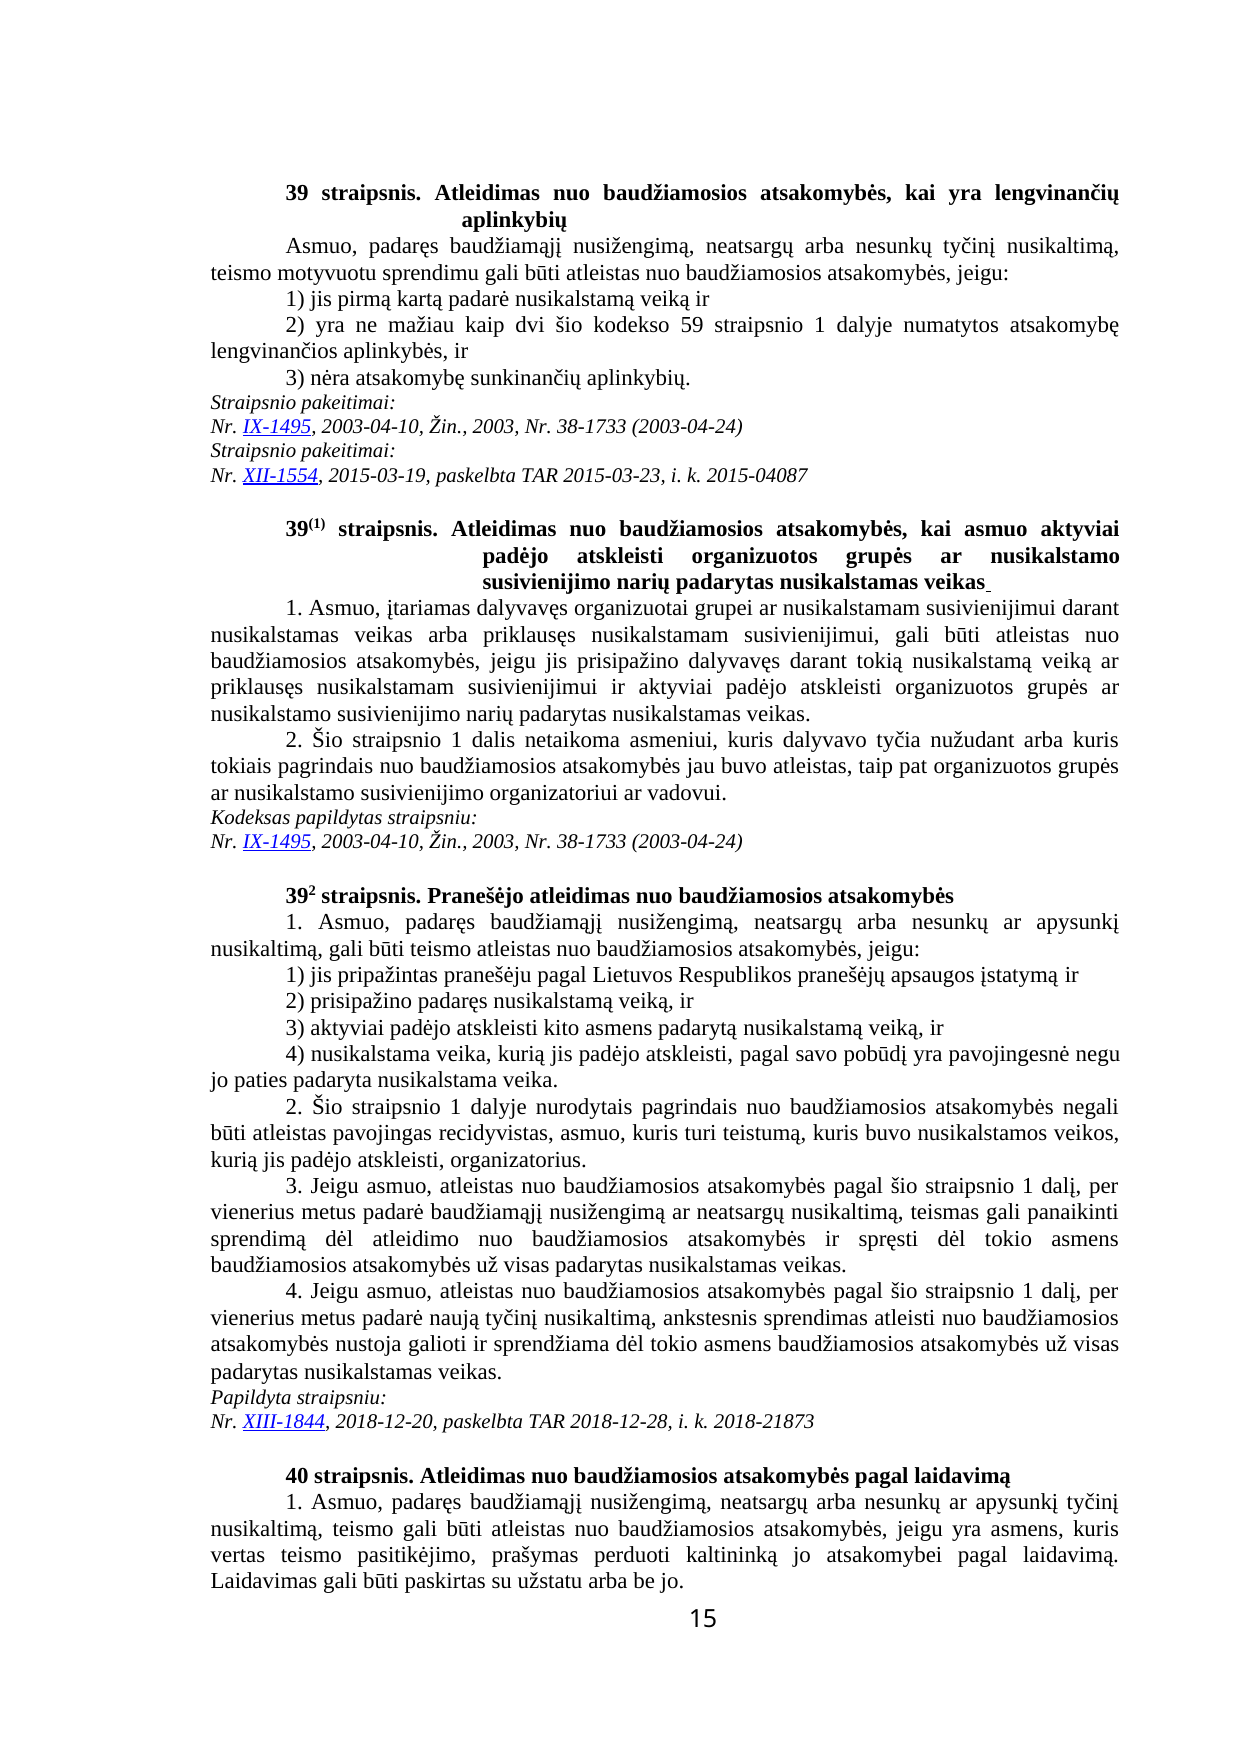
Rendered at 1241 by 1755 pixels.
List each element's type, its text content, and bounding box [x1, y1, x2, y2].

text 2. Šio straipsnio 1 dalis netaikoma asmeniui, kuris dalyvavo tyčia nužudant arba kuris tokiais pagrindais nuo baudžiamosios atsakomybės jau buvo atleistas, taip pat organizuotos grupės ar nusikalstamo susivienijimo organizatoriui ar vadovui. [210, 726, 1120, 805]
text Kodeksas papildytas straipsniu: [210, 805, 1120, 829]
text Nr. XIII-1844, 2018-12-20, paskelbta TAR 2018-12-28, i. k. 2018-21873 [210, 1409, 1120, 1433]
text Papildyta straipsniu: [210, 1385, 1120, 1409]
text 39 straipsnis. Atleidimas nuo baudžiamosios atsakomybės, kai yra lengvinančių aplinkybių [285, 179, 1120, 232]
text Nr. IX-1495, 2003-04-10, Žin., 2003, Nr. 38-1733 (2003-04-24) [210, 829, 1120, 853]
text Straipsnio pakeitimai: [210, 438, 1120, 462]
text Nr. XII-1554, 2015-03-19, paskelbta TAR 2015-03-23, i. k. 2015-04087 [210, 462, 1120, 487]
text 392 straipsnis. Pranešėjo atleidimas nuo baudžiamosios atsakomybės [210, 882, 1120, 908]
text 39(1) straipsnis. Atleidimas nuo baudžiamosios atsakomybės, kai asmuo aktyviai padėjo atskleisti organizuotos grupės ar nusikalstamo susivienijimo narių padarytas nusikalstamas veikas [285, 515, 1120, 594]
text Straipsnio pakeitimai: [210, 390, 1120, 414]
text 4. Jeigu asmuo, atleistas nuo baudžiamosios atsakomybės pagal šio straipsnio 1 dalį, per vienerius metus padarė naują tyčinį nusikaltimą, ankstesnis sprendimas atleisti nuo baudžiamosios atsakomybės nustoja galioti ir sprendžiama dėl tokio asmens baudžiamosios atsakomybės už visas padarytas nusikalstamas veikas. [210, 1277, 1120, 1385]
text 4) nusikalstama veika, kurią jis padėjo atskleisti, pagal savo pobūdį yra pavojingesnė negu jo paties padaryta nusikalstama veika. [210, 1040, 1120, 1093]
text 1. Asmuo, padaręs baudžiamąjį nusižengimą, neatsargų arba nesunkų ar apysunkį nusikaltimą, gali būti teismo atleistas nuo baudžiamosios atsakomybės, jeigu: [210, 908, 1120, 961]
text 1. Asmuo, padaręs baudžiamąjį nusižengimą, neatsargų arba nesunkų ar apysunkį tyčinį nusikaltimą, teismo gali būti atleistas nuo baudžiamosios atsakomybės, jeigu yra asmens, kuris vertas teismo pasitikėjimo, prašymas perduoti kaltininką jo atsakomybei pagal laidavimą. Laidavimas gali būti paskirtas su užstatu arba be jo. [210, 1488, 1120, 1594]
text Asmuo, padaręs baudžiamąjį nusižengimą, neatsargų arba nesunkų tyčinį nusikaltimą, teismo motyvuotu sprendimu gali būti atleistas nuo baudžiamosios atsakomybės, jeigu: [210, 232, 1120, 285]
text 40 straipsnis. Atleidimas nuo baudžiamosios atsakomybės pagal laidavimą [210, 1462, 1120, 1488]
text 1) jis pripažintas pranešėju pagal Lietuvos Respublikos pranešėjų apsaugos įstatymą ir [210, 961, 1120, 987]
text 2. Šio straipsnio 1 dalyje nurodytais pagrindais nuo baudžiamosios atsakomybės negali būti atleistas pavojingas recidyvistas, asmuo, kuris turi teistumą, kuris buvo nusikalstamos veikos, kurią jis padėjo atskleisti, organizatorius. [210, 1093, 1120, 1172]
text 2) prisipažino padaręs nusikalstamą veiką, ir [210, 987, 1120, 1014]
text 2) yra ne mažiau kaip dvi šio kodekso 59 straipsnio 1 dalyje numatytos atsakomybę lengvinančios aplinkybės, ir [210, 311, 1120, 364]
text 1. Asmuo, įtariamas dalyvavęs organizuotai grupei ar nusikalstamam susivienijimui darant nusikalstamas veikas arba priklausęs nusikalstamam susivienijimui, gali būti atleistas nuo baudžiamosios atsakomybės, jeigu jis prisipažino dalyvavęs darant tokią nusikalstamą veiką ar priklausęs nusikalstamam susivienijimui ir aktyviai padėjo atskleisti organizuotos grupės ar nusikalstamo susivienijimo narių padarytas nusikalstamas veikas. [210, 594, 1120, 726]
text 3) nėra atsakomybę sunkinančių aplinkybių. [210, 364, 1120, 390]
text 1) jis pirmą kartą padarė nusikalstamą veiką ir [210, 285, 1120, 311]
text 3. Jeigu asmuo, atleistas nuo baudžiamosios atsakomybės pagal šio straipsnio 1 dalį, per vienerius metus padarė baudžiamąjį nusižengimą ar neatsargų nusikaltimą, teismas gali panaikinti sprendimą dėl atleidimo nuo baudžiamosios atsakomybės ir spręsti dėl tokio asmens baudžiamosios atsakomybės už visas padarytas nusikalstamas veikas. [210, 1172, 1120, 1277]
text Nr. IX-1495, 2003-04-10, Žin., 2003, Nr. 38-1733 (2003-04-24) [210, 414, 1120, 438]
text 3) aktyviai padėjo atskleisti kito asmens padarytą nusikalstamą veiką, ir [210, 1014, 1120, 1040]
